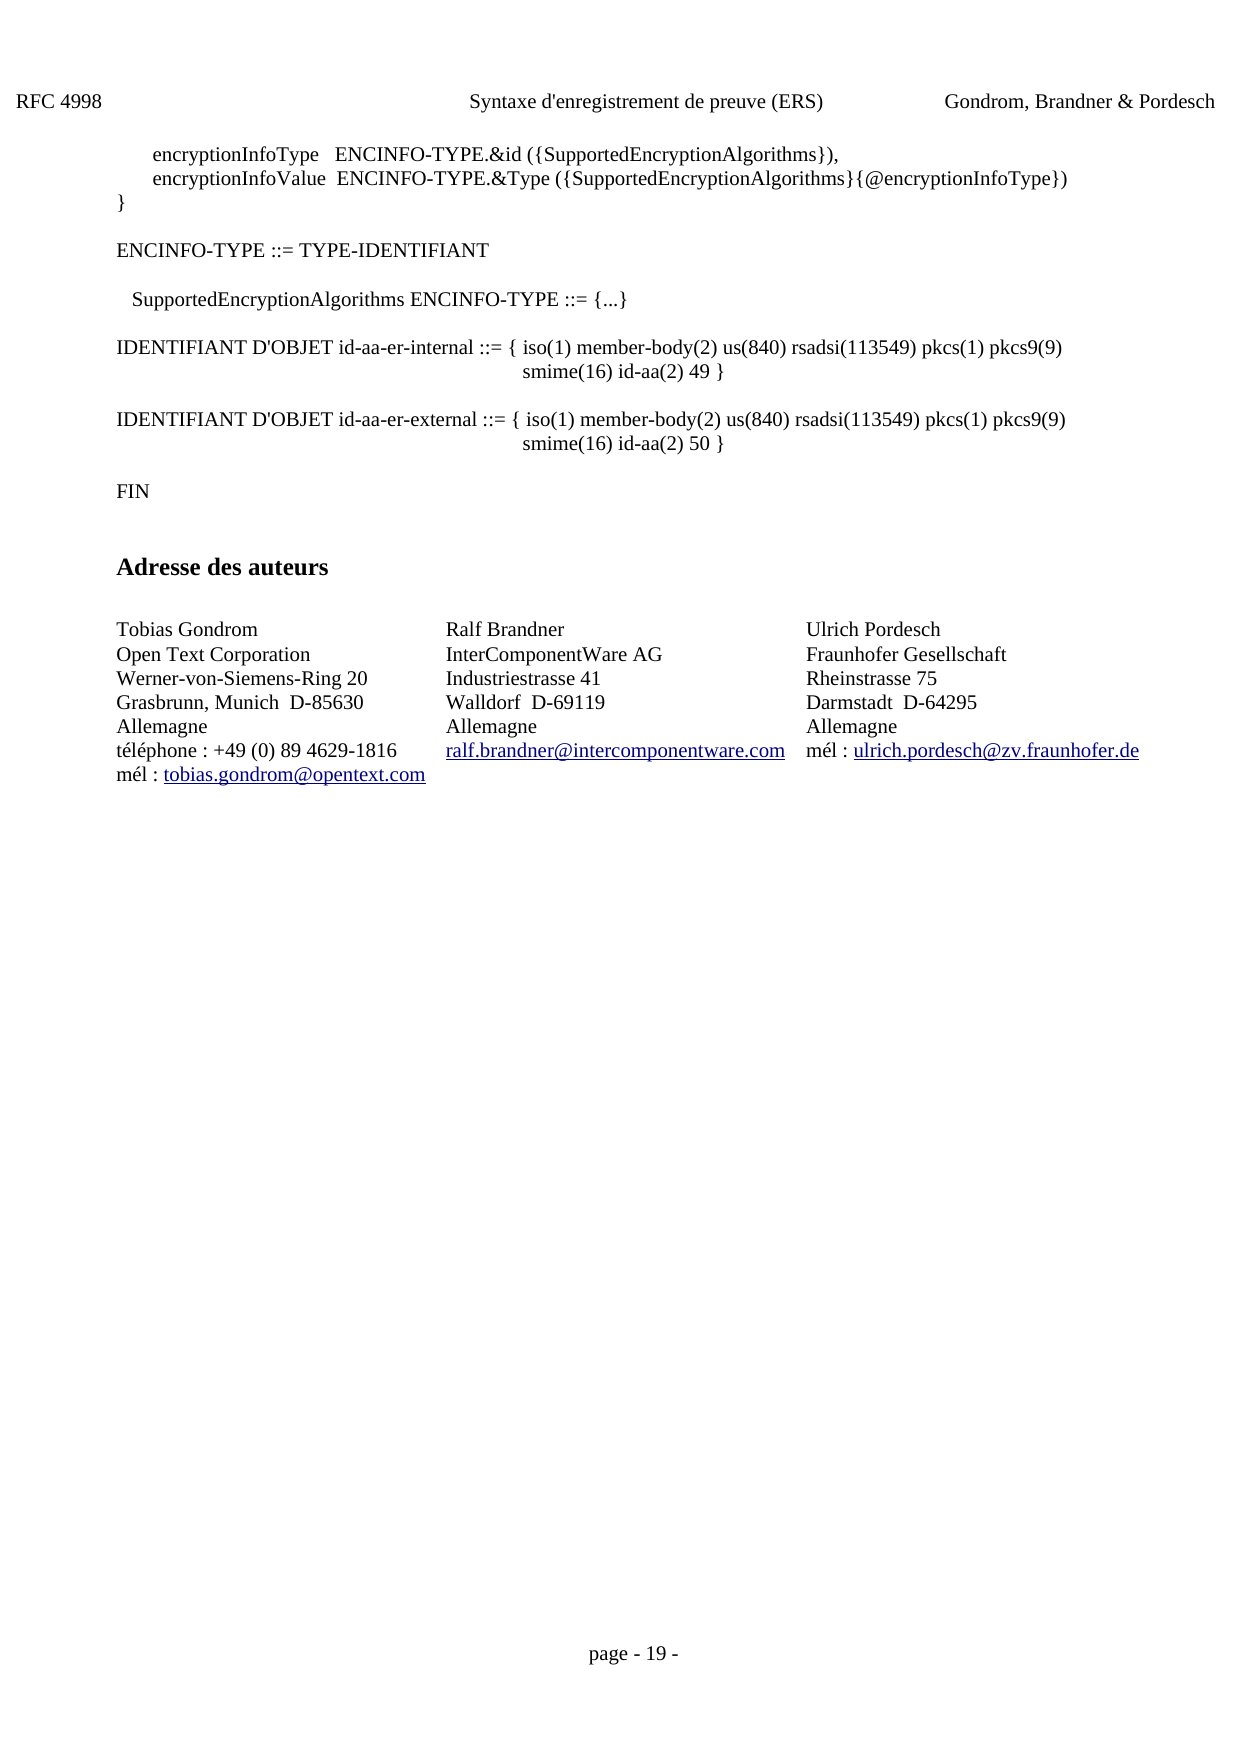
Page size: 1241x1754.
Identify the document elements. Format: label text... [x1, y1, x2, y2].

table_cell Walldorf D-69119 [446, 690, 806, 714]
table_cell Grasbrunn, Munich D-85630 [116, 690, 446, 714]
text encryptionInfoType ENCINFO-TYPE.&id ({SupportedEncryptionAlgorithms}), [116, 142, 1151, 166]
table_cell Allemagne [116, 714, 446, 738]
table_cell [806, 762, 1151, 791]
text FIN [116, 479, 1151, 503]
table_cell mél : tobias.gondrom@opentext.com [116, 762, 446, 791]
text IDENTIFIANT D'OBJET id-aa-er-internal ::= { iso(1) member-body(2) us(840) rsadsi(113549) pkcs(1) pkcs9(9) smime(16) id-aa(2) 49 } [116, 334, 1151, 383]
table_cell Industriestrasse 41 [446, 666, 806, 689]
text ENCINFO-TYPE ::= TYPE-IDENTIFIANT [116, 238, 1151, 262]
table_cell Fraunhofer Gesellschaft [806, 641, 1151, 666]
table_cell Rheinstrasse 75 [806, 666, 1151, 689]
table_cell Open Text Corporation [116, 641, 446, 666]
table_cell mél : ulrich.pordesch@zv.fraunhofer.de [806, 738, 1151, 762]
text } [116, 190, 1151, 214]
table_header Ralf Brandner [446, 618, 806, 641]
table_cell Allemagne [446, 714, 806, 738]
table_cell Allemagne [806, 714, 1151, 738]
table_cell [446, 762, 806, 791]
table_cell Darmstadt D-64295 [806, 690, 1151, 714]
table_cell InterComponentWare AG [446, 641, 806, 666]
table_cell téléphone : +49 (0) 89 4629-1816 [116, 738, 446, 762]
table_cell Werner-von-Siemens-Ring 20 [116, 666, 446, 689]
text encryptionInfoValue ENCINFO-TYPE.&Type ({SupportedEncryptionAlgorithms}{@encryptionInfoType}) [116, 166, 1151, 190]
subtitle Adresse des auteurs [116, 552, 1151, 581]
text IDENTIFIANT D'OBJET id-aa-er-external ::= { iso(1) member-body(2) us(840) rsadsi(113549) pkcs(1) pkcs9(9) smime(16) id-aa(2) 50 } [116, 407, 1151, 455]
table_header Ulrich Pordesch [806, 618, 1151, 641]
table_header Tobias Gondrom [116, 618, 446, 641]
text SupportedEncryptionAlgorithms ENCINFO-TYPE ::= {...} [116, 286, 1151, 311]
table_cell ralf.brandner@intercomponentware.com [446, 738, 806, 762]
